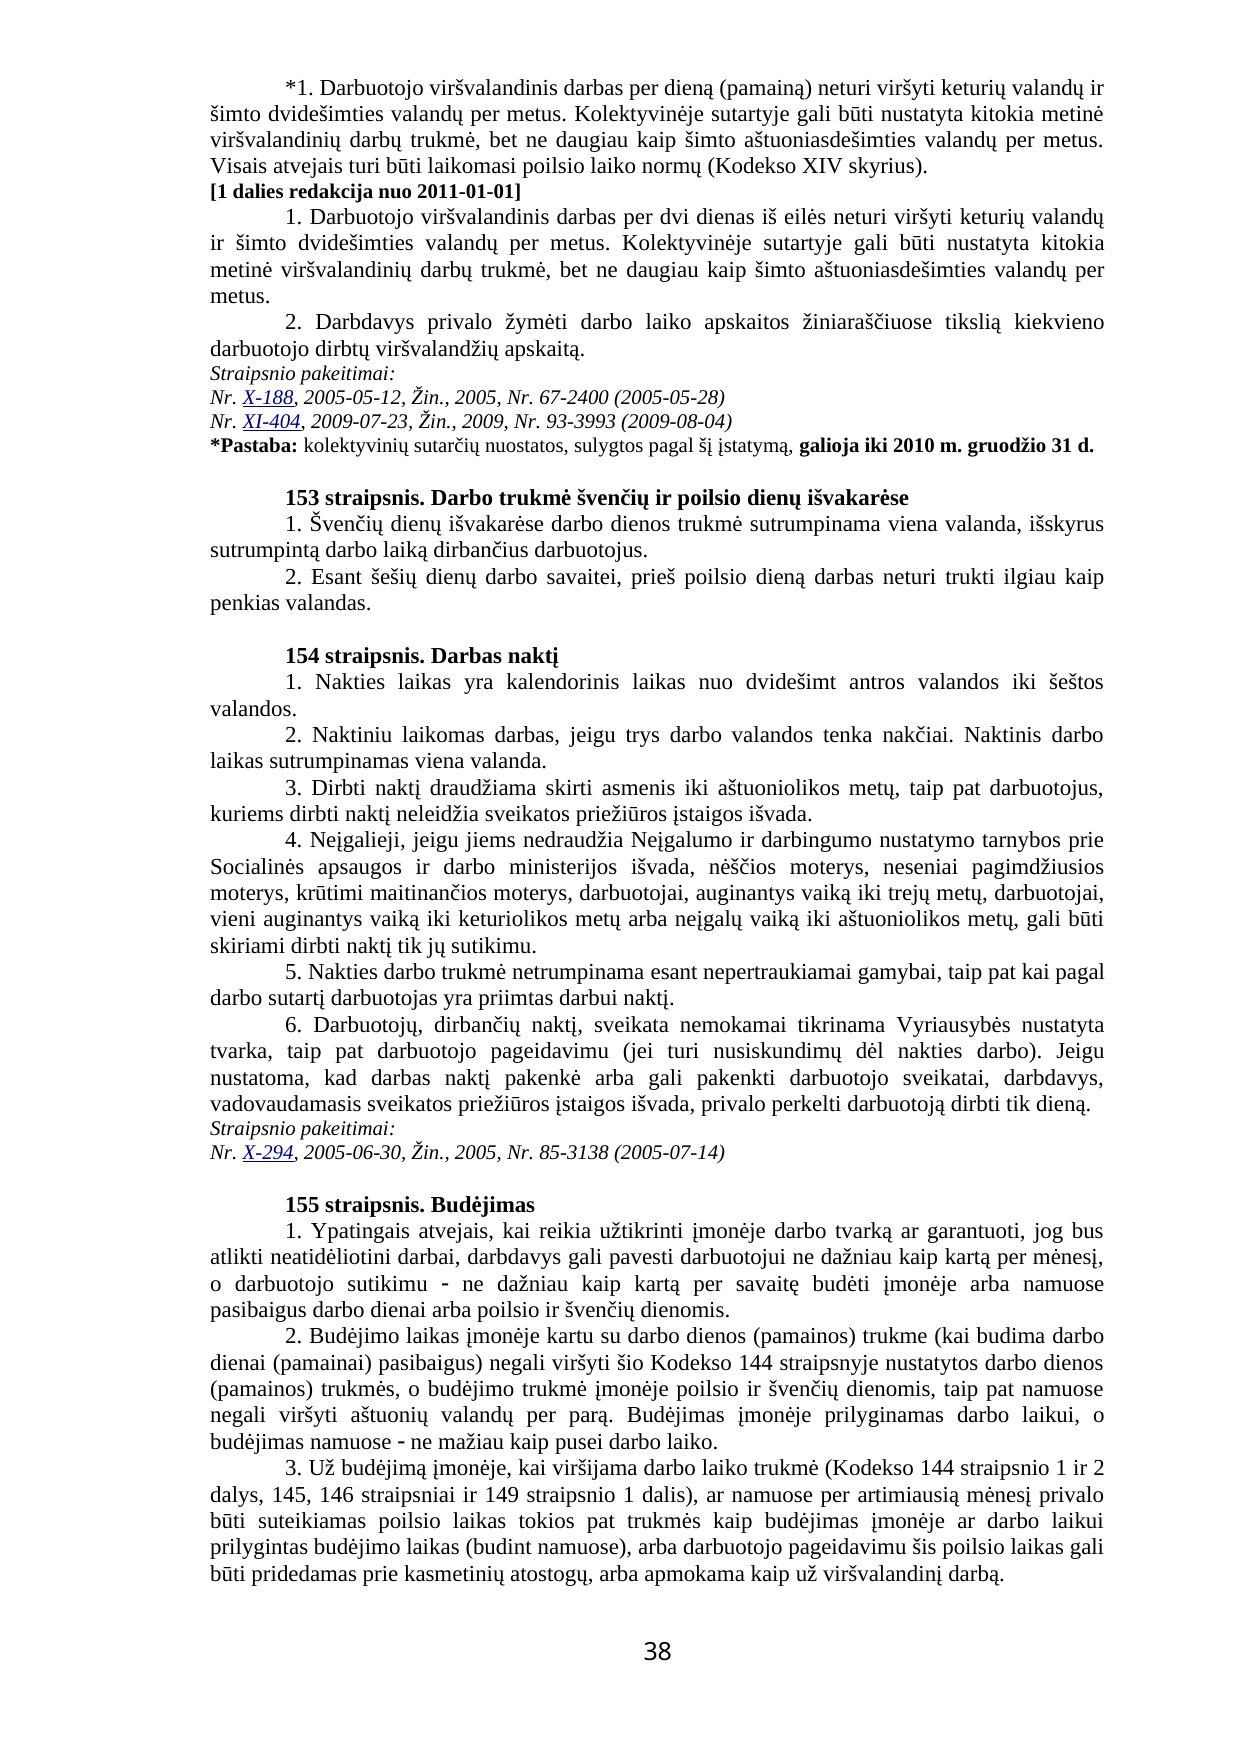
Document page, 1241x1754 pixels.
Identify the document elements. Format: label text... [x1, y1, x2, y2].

text 3. Už budėjimą įmonėje, kai viršijama darbo laiko trukmė (Kodekso 144 straipsnio 1 ir 2 dalys, 145, 146 straipsniai ir 149 straipsnio 1 dalis), ar namuose per artimiausią mėnesį privalo būti suteikiamas poilsio laikas tokios pat trukmės kaip budėjimas įmonėje ar darbo laikui prilygintas budėjimo laikas (budint namuose), arba darbuotojo pageidavimu šis poilsio laikas gali būti pridedamas prie kasmetinių atostogų, arba apmokama kaip už viršvalandinį darbą. [210, 1454, 1106, 1586]
text 2. Budėjimo laikas įmonėje kartu su darbo dienos (pamainos) trukme (kai budima darbo dienai (pamainai) pasibaigus) negali viršyti šio Kodekso 144 straipsnyje nustatytos darbo dienos (pamainos) trukmės, o budėjimo trukmė įmonėje poilsio ir švenčių dienomis, taip pat namuose negali viršyti aštuonių valandų per parą. Budėjimas įmonėje prilyginamas darbo laikui, o budėjimas namuose  ne mažiau kaip pusei darbo laiko. [210, 1322, 1106, 1454]
text 155 straipsnis. Budėjimas [210, 1191, 1106, 1217]
text *Pastaba: kolektyvinių sutarčių nuostatos, sulygtos pagal šį įstatymą, galioja iki 2010 m. gruodžio 31 d. [210, 433, 1106, 457]
text [1 dalies redakcija nuo 2011-01-01] [210, 179, 1106, 203]
text Straipsnio pakeitimai: [210, 1116, 1106, 1140]
text 1. Darbuotojo viršvalandinis darbas per dvi dienas iš eilės neturi viršyti keturių valandų ir šimto dvidešimties valandų per metus. Kolektyvinėje sutartyje gali būti nustatyta kitokia metinė viršvalandinių darbų trukmė, bet ne daugiau kaip šimto aštuoniasdešimties valandų per metus. [210, 203, 1106, 308]
text 2. Naktiniu laikomas darbas, jeigu trys darbo valandos tenka nakčiai. Naktinis darbo laikas sutrumpinamas viena valanda. [210, 721, 1106, 774]
text 6. Darbuotojų, dirbančių naktį, sveikata nemokamai tikrinama Vyriausybės nustatyta tvarka, taip pat darbuotojo pageidavimu (jei turi nusiskundimų dėl nakties darbo). Jeigu nustatoma, kad darbas naktį pakenkė arba gali pakenkti darbuotojo sveikatai, darbdavys, vadovaudamasis sveikatos priežiūros įstaigos išvada, privalo perkelti darbuotoją dirbti tik dieną. [210, 1011, 1106, 1116]
text Nr. X-188, 2005-05-12, Žin., 2005, Nr. 67-2400 (2005-05-28) [210, 385, 1106, 409]
text 5. Nakties darbo trukmė netrumpinama esant nepertraukiamai gamybai, taip pat kai pagal darbo sutartį darbuotojas yra priimtas darbui naktį. [210, 958, 1106, 1011]
text *1. Darbuotojo viršvalandinis darbas per dieną (pamainą) neturi viršyti keturių valandų ir šimto dvidešimties valandų per metus. Kolektyvinėje sutartyje gali būti nustatyta kitokia metinė viršvalandinių darbų trukmė, bet ne daugiau kaip šimto aštuoniasdešimties valandų per metus. Visais atvejais turi būti laikomasi poilsio laiko normų (Kodekso XIV skyrius). [210, 73, 1106, 179]
text 1. Nakties laikas yra kalendorinis laikas nuo dvidešimt antros valandos iki šeštos valandos. [210, 668, 1106, 721]
text 153 straipsnis. Darbo trukmė švenčių ir poilsio dienų išvakarėse [210, 484, 1106, 510]
text 154 straipsnis. Darbas naktį [210, 642, 1106, 668]
text 3. Dirbti naktį draudžiama skirti asmenis iki aštuoniolikos metų, taip pat darbuotojus, kuriems dirbti naktį neleidžia sveikatos priežiūros įstaigos išvada. [210, 774, 1106, 826]
text Nr. XI-404, 2009-07-23, Žin., 2009, Nr. 93-3993 (2009-08-04) [210, 409, 1106, 433]
text Straipsnio pakeitimai: [210, 361, 1106, 385]
text Nr. X-294, 2005-06-30, Žin., 2005, Nr. 85-3138 (2005-07-14) [210, 1140, 1106, 1164]
text 1. Ypatingais atvejais, kai reikia užtikrinti įmonėje darbo tvarką ar garantuoti, jog bus atlikti neatidėliotini darbai, darbdavys gali pavesti darbuotojui ne dažniau kaip kartą per mėnesį, o darbuotojo sutikimu  ne dažniau kaip kartą per savaitę budėti įmonėje arba namuose pasibaigus darbo dienai arba poilsio ir švenčių dienomis. [210, 1217, 1106, 1322]
text 1. Švenčių dienų išvakarėse darbo dienos trukmė sutrumpinama viena valanda, išskyrus sutrumpintą darbo laiką dirbančius darbuotojus. [210, 510, 1106, 563]
text 4. Neįgalieji, jeigu jiems nedraudžia Neįgalumo ir darbingumo nustatymo tarnybos prie Socialinės apsaugos ir darbo ministerijos išvada, nėščios moterys, neseniai pagimdžiusios moterys, krūtimi maitinančios moterys, darbuotojai, auginantys vaiką iki trejų metų, darbuotojai, vieni auginantys vaiką iki keturiolikos metų arba neįgalų vaiką iki aštuoniolikos metų, gali būti skiriami dirbti naktį tik jų sutikimu. [210, 826, 1106, 958]
text 2. Esant šešių dienų darbo savaitei, prieš poilsio dieną darbas neturi trukti ilgiau kaip penkias valandas. [210, 563, 1106, 616]
text 2. Darbdavys privalo žymėti darbo laiko apskaitos žiniaraščiuose tikslią kiekvieno darbuotojo dirbtų viršvalandžių apskaitą. [210, 308, 1106, 361]
